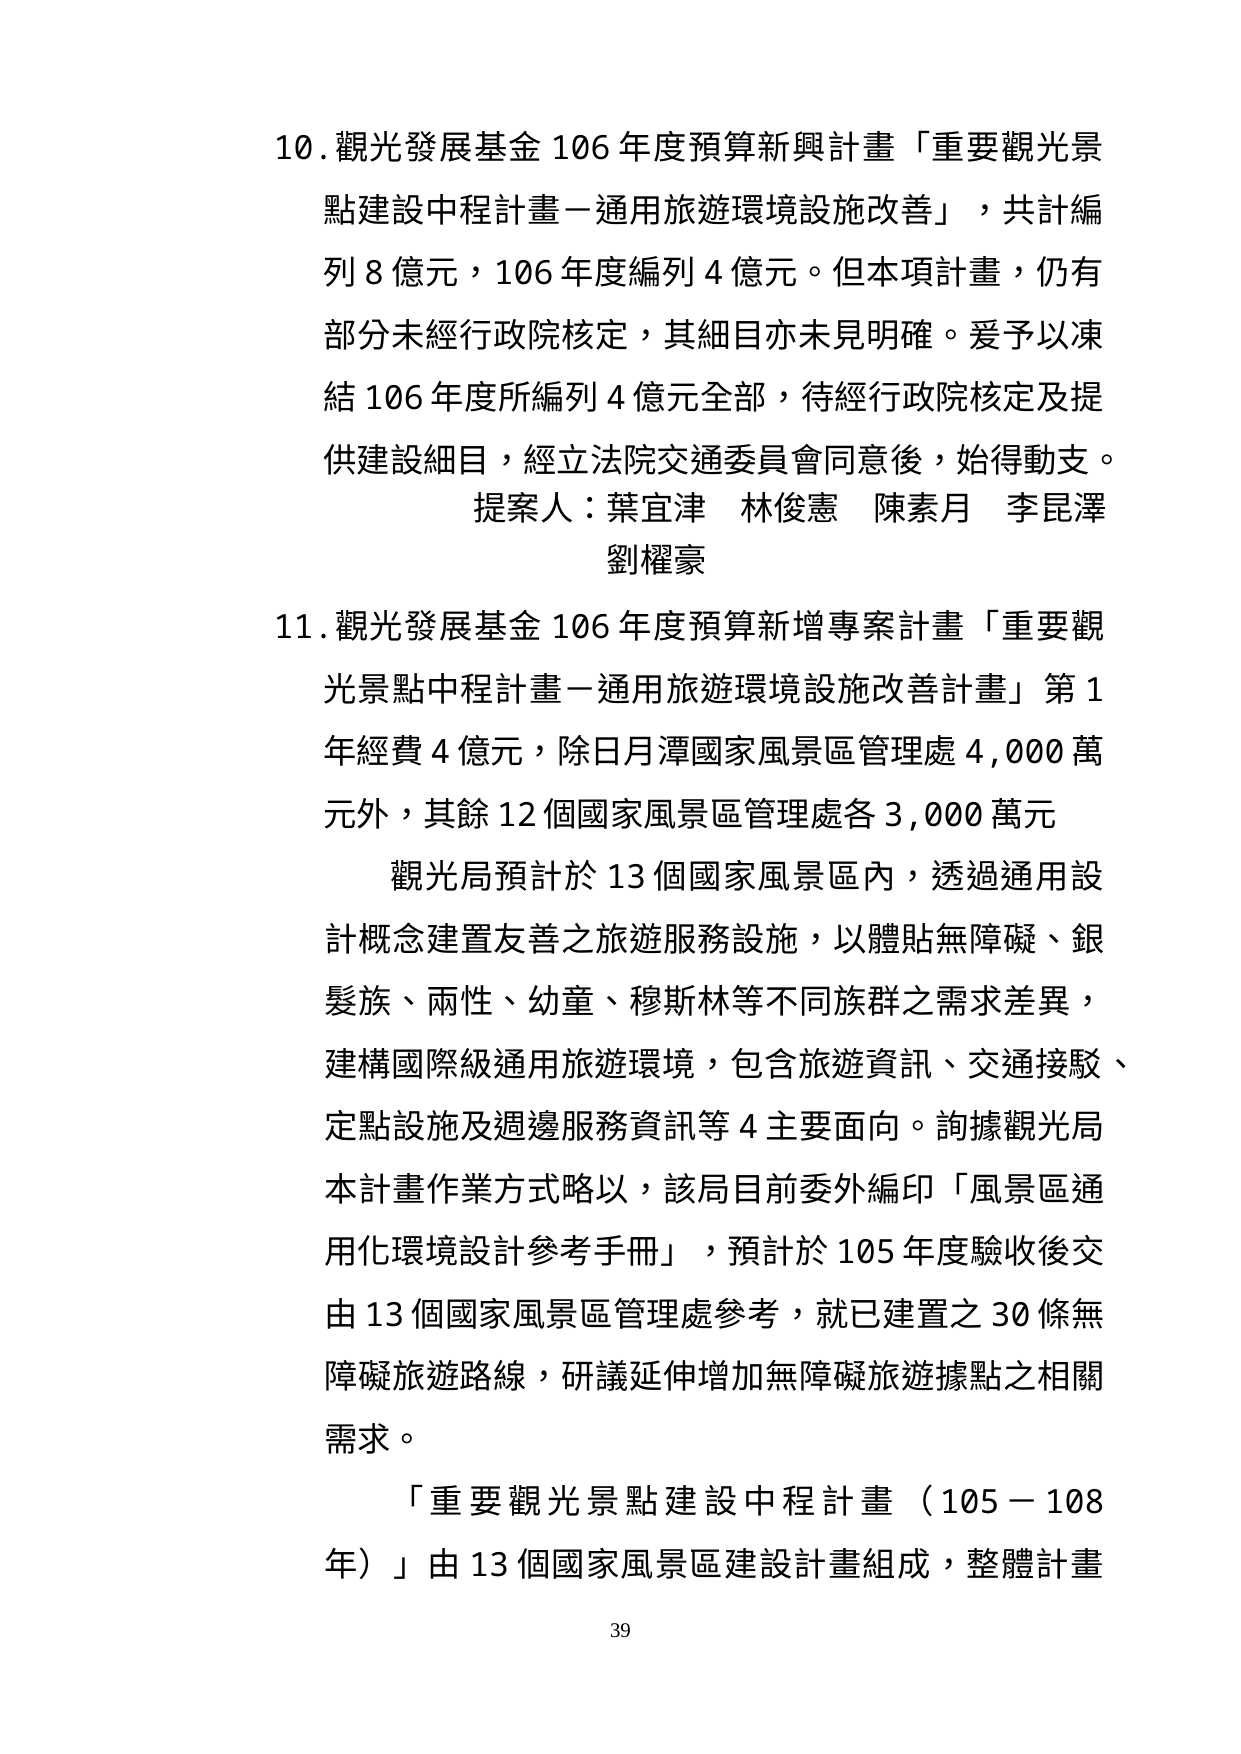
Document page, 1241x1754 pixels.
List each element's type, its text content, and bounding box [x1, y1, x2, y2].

text 11.觀光發展基金106年度預算新增專案計畫「重要觀光景點中程計畫－通用旅遊環境設施改善計畫」第1年經費4億元，除日月潭國家風景區管理處4,000萬元外，其餘12個國家風景區管理處各3,000萬元 [273, 582, 1104, 832]
text 觀光局預計於13個國家風景區內，透過通用設計概念建置友善之旅遊服務設施，以體貼無障礙、銀髮族、兩性、幼童、穆斯林等不同族群之需求差異，建構國際級通用旅遊環境，包含旅遊資訊、交通接駁、定點設施及週邊服務資訊等4主要面向。詢據觀光局本計畫作業方式略以，該局目前委外編印「風景區通用化環境設計參考手冊」，預計於105年度驗收後交由13個國家風景區管理處參考，就已建置之30條無障礙旅遊路線，研議延伸增加無障礙旅遊據點之相關需求。 [324, 832, 1104, 1457]
text 「重要觀光景點建設中程計畫（105－108年）」由13個國家風景區建設計畫組成，整體計畫 [324, 1457, 1104, 1582]
text 10.觀光發展基金106年度預算新興計畫「重要觀光景點建設中程計畫－通用旅遊環境設施改善」，共計編列8億元，106年度編列4億元。但本項計畫，仍有部分未經行政院核定，其細目亦未見明確。爰予以凍結106年度所編列4億元全部，待經行政院核定及提供建設細目，經立法院交通委員會同意後，始得動支。 [273, 103, 1104, 478]
text 提案人：葉宜津 林俊憲 陳素月 李昆澤 劉櫂豪 [473, 478, 1117, 582]
